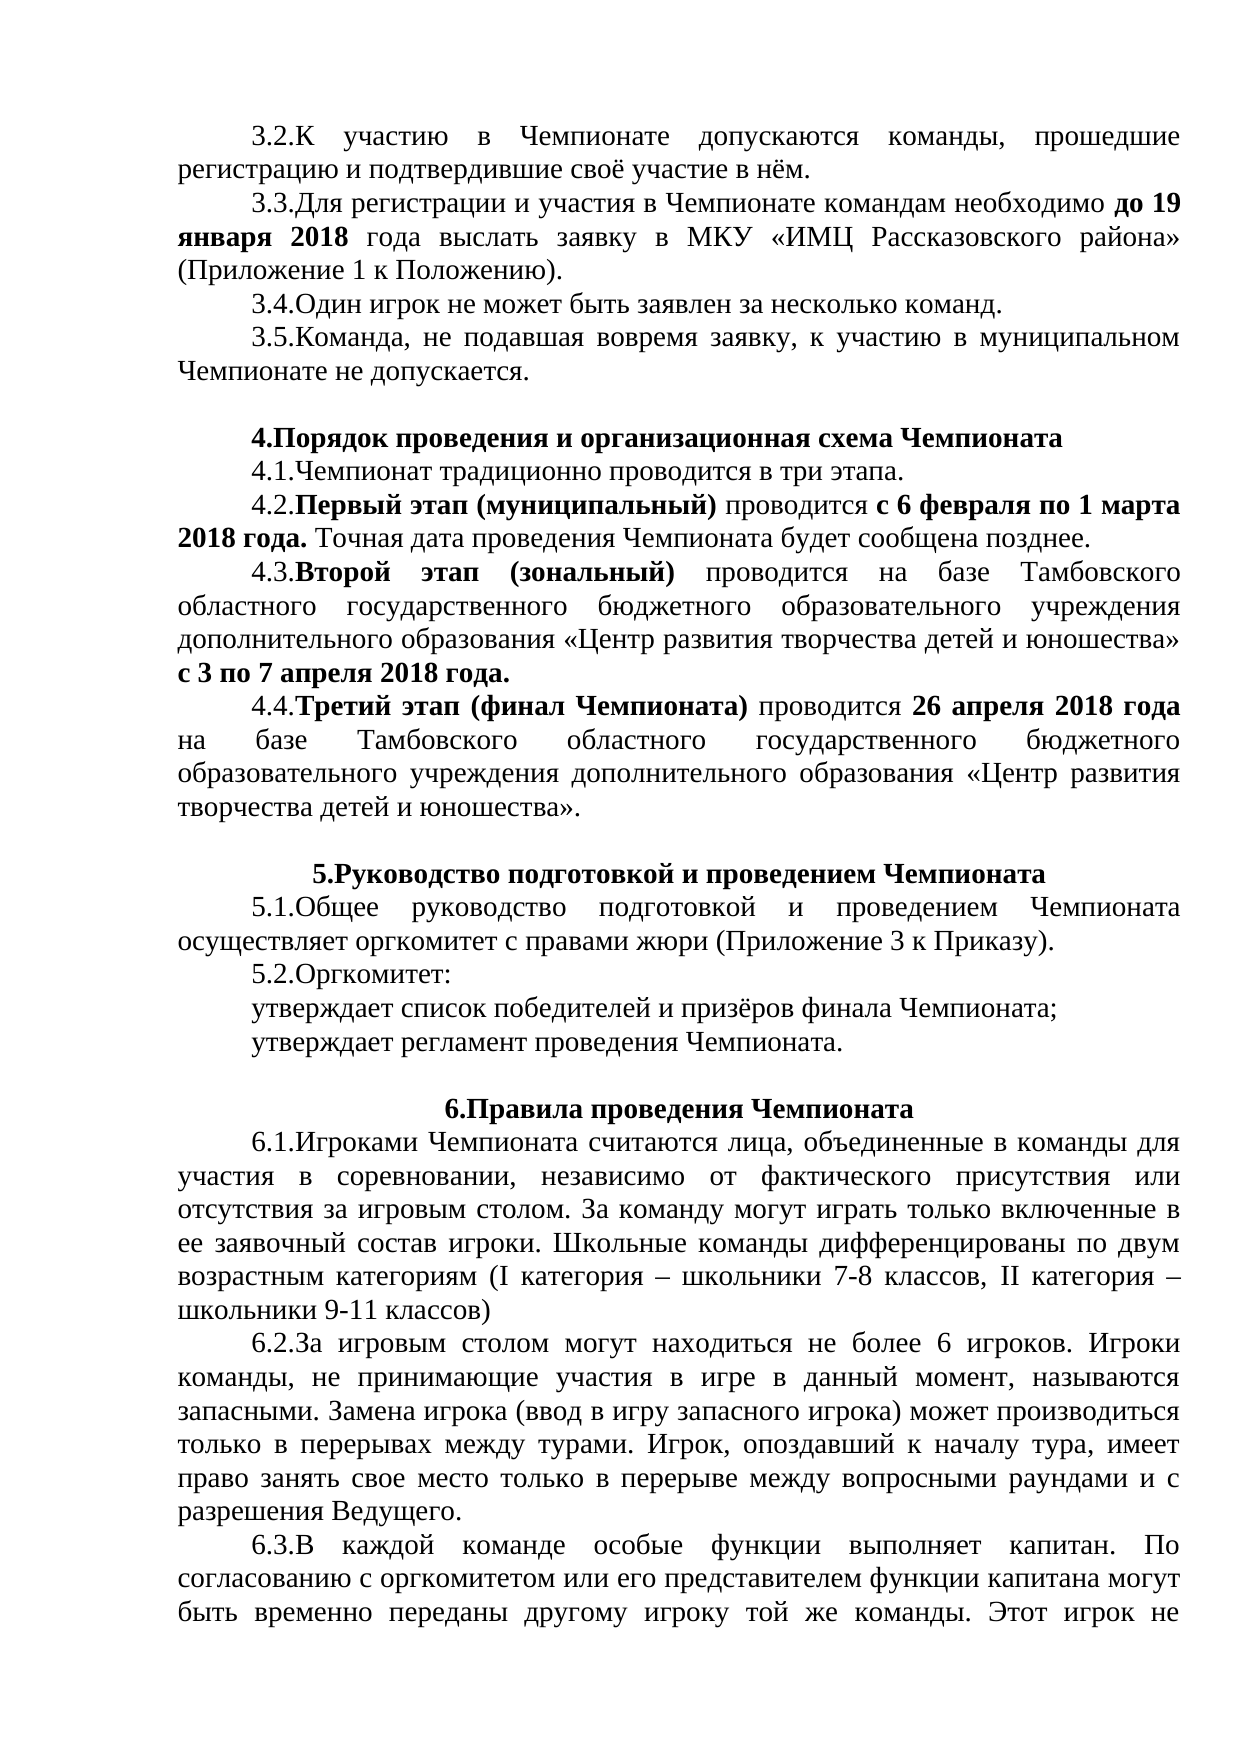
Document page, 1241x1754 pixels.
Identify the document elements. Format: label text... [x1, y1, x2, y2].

text 4.1.Чемпионат традиционно проводится в три этапа. [177, 453, 1181, 487]
text 6.2.За игровым столом могут находиться не более 6 игроков. Игроки команды, не принимающие участия в игре в данный момент, называются запасными. Замена игрока (ввод в игру запасного игрока) может производиться только в перерывах между турами. Игрок, опоздавший к началу тура, имеет право занять свое место только в перерыве между вопросными раундами и с разрешения Ведущего. [177, 1326, 1181, 1527]
text 4.4.Третий этап (финал Чемпионата) проводится 26 апреля 2018 года на базе Тамбовского областного государственного бюджетного образовательного учреждения дополнительного образования «Центр развития творчества детей и юношества». [177, 688, 1181, 822]
text 3.5.Команда, не подавшая вовремя заявку, к участию в муниципальном Чемпионате не допускается. [177, 319, 1181, 386]
text 5.Руководство подготовкой и проведением Чемпионата [177, 856, 1181, 889]
text утверждает регламент проведения Чемпионата. [177, 1024, 1181, 1057]
text 4.2.Первый этап (муниципальный) проводится с 6 февраля по 1 марта 2018 года. Точная дата проведения Чемпионата будет сообщена позднее. [177, 487, 1181, 554]
text 4.3.Второй этап (зональный) проводится на базе Тамбовского областного государственного бюджетного образовательного учреждения дополнительного образования «Центр развития творчества детей и юношества» с 3 по 7 апреля 2018 года. [177, 554, 1181, 688]
text 3.2.К участию в Чемпионате допускаются команды, прошедшие регистрацию и подтвердившие своё участие в нём. [177, 118, 1181, 185]
text 6.Правила проведения Чемпионата [177, 1091, 1181, 1124]
text 3.3.Для регистрации и участия в Чемпионате командам необходимо до 19 января 2018 года выслать заявку в МКУ «ИМЦ Рассказовского района» (Приложение 1 к Положению). [177, 185, 1181, 286]
text 6.3.В каждой команде особые функции выполняет капитан. По согласованию с оргкомитетом или его представителем функции капитана могут быть временно переданы другому игроку той же команды. Этот игрок не [177, 1527, 1181, 1627]
text 5.1.Общее руководство подготовкой и проведением Чемпионата осуществляет оргкомитет с правами жюри (Приложение 3 к Приказу). [177, 889, 1181, 957]
text 3.4.Один игрок не может быть заявлен за несколько команд. [177, 286, 1181, 319]
text 6.1.Игроками Чемпионата считаются лица, объединенные в команды для участия в соревновании, независимо от фактического присутствия или отсутствия за игровым столом. За команду могут играть только включенные в ее заявочный состав игроки. Школьные команды дифференцированы по двум возрастным категориям (I категория – школьники 7-8 классов, II категория – школьники 9-11 классов) [177, 1124, 1181, 1326]
text 5.2.Оргкомитет: [177, 957, 1181, 990]
text утверждает список победителей и призёров финала Чемпионата; [177, 990, 1181, 1024]
text 4.Порядок проведения и организационная схема Чемпионата [177, 420, 1181, 453]
